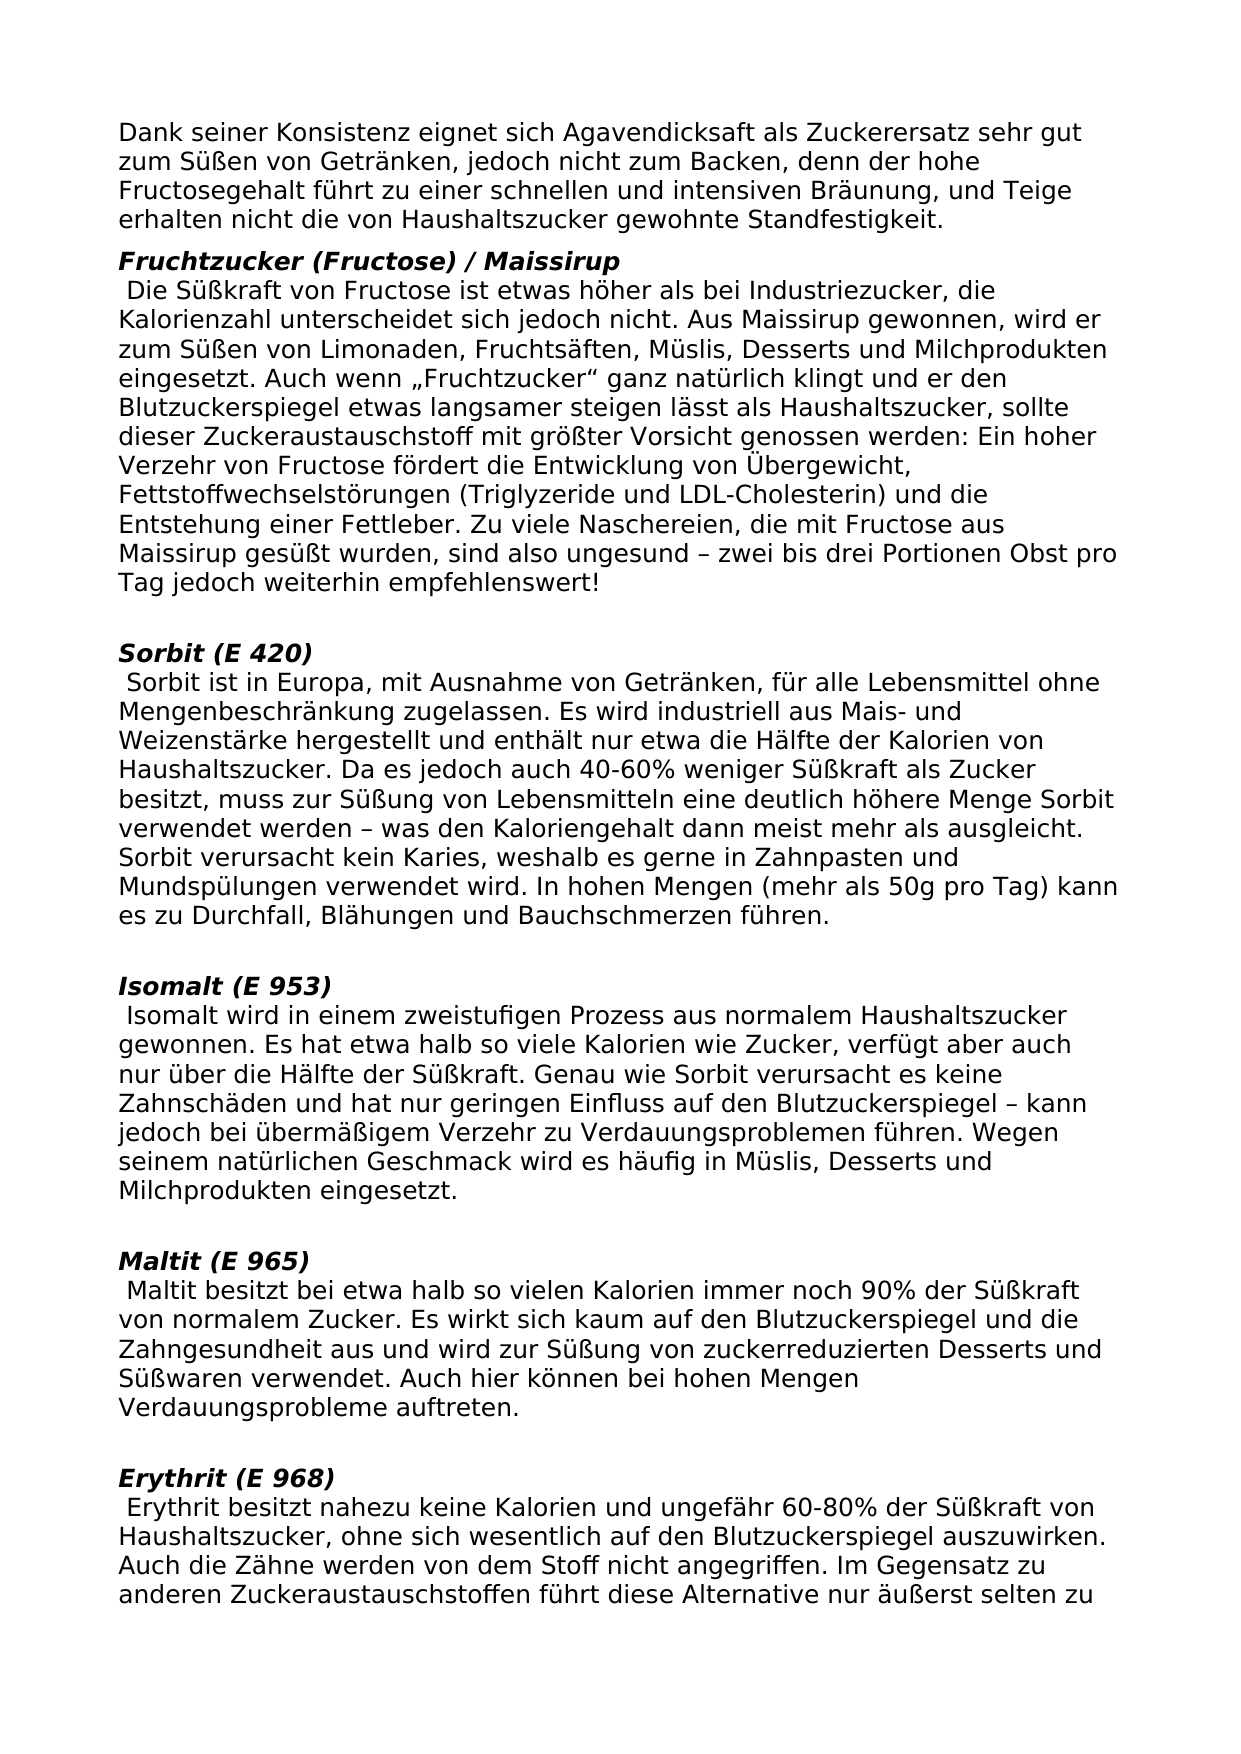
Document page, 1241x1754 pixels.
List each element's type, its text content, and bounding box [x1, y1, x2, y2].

text Erythrit (E 968) Erythrit besitzt nahezu keine Kalorien und ungefähr 60-80% der Süßkraft von Haushaltszucker, ohne sich wesentlich auf den Blutzuckerspiegel auszuwirken. Auch die Zähne werden von dem Stoff nicht angegriffen. Im Gegensatz zu anderen Zuckeraustauschstoffen führt diese Alternative nur äußerst selten zu [118, 1464, 1122, 1610]
text Maltit (E 965) Maltit besitzt bei etwa halb so vielen Kalorien immer noch 90% der Süßkraft von normalem Zucker. Es wirkt sich kaum auf den Blutzuckerspiegel und die Zahngesundheit aus und wird zur Süßung von zuckerreduzierten Desserts und Süßwaren verwendet. Auch hier können bei hohen Mengen Verdauungsprobleme auftreten. [118, 1247, 1122, 1451]
text Fruchtzucker (Fructose) / Maissirup Die Süßkraft von Fructose ist etwas höher als bei Industriezucker, die Kalorienzahl unterscheidet sich jedoch nicht. Aus Maissirup gewonnen, wird er zum Süßen von Limonaden, Fruchtsäften, Müslis, Desserts und Milchprodukten eingesetzt. Auch wenn „Fruchtzucker“ ganz natürlich klingt und er den Blutzuckerspiegel etwas langsamer steigen lässt als Haushaltszucker, sollte dieser Zuckeraustauschstoff mit größter Vorsicht genossen werden: Ein hoher Verzehr von Fructose fördert die Entwicklung von Übergewicht, Fettstoffwechselstörungen (Triglyzeride und LDL-Cholesterin) und die Entstehung einer Fettleber. Zu viele Naschereien, die mit Fructose aus Maissirup gesüßt wurden, sind also ungesund – zwei bis drei Portionen Obst pro Tag jedoch weiterhin empfehlenswert! [118, 247, 1122, 626]
text Sorbit (E 420) Sorbit ist in Europa, mit Ausnahme von Getränken, für alle Lebensmittel ohne Mengenbeschränkung zugelassen. Es wird industriell aus Mais- und Weizenstärke hergestellt und enthält nur etwa die Hälfte der Kalorien von Haushaltszucker. Da es jedoch auch 40-60% weniger Süßkraft als Zucker besitzt, muss zur Süßung von Lebensmitteln eine deutlich höhere Menge Sorbit verwendet werden – was den Kaloriengehalt dann meist mehr als ausgleicht. Sorbit verursacht kein Karies, weshalb es gerne in Zahnpasten und Mundspülungen verwendet wird. In hohen Mengen (mehr als 50g pro Tag) kann es zu Durchfall, Blähungen und Bauchschmerzen führen. [118, 639, 1122, 960]
text Dank seiner Konsistenz eignet sich Agavendicksaft als Zuckerersatz sehr gut zum Süßen von Getränken, jedoch nicht zum Backen, denn der hohe Fructosegehalt führt zu einer schnellen und intensiven Bräunung, und Teige erhalten nicht die von Haushaltszucker gewohnte Standfestigkeit. [118, 118, 1122, 235]
text Isomalt (E 953) Isomalt wird in einem zweistufigen Prozess aus normalem Haushaltszucker gewonnen. Es hat etwa halb so viele Kalorien wie Zucker, verfügt aber auch nur über die Hälfte der Süßkraft. Genau wie Sorbit verursacht es keine Zahnschäden und hat nur geringen Einfluss auf den Blutzuckerspiegel – kann jedoch bei übermäßigem Verzehr zu Verdauungsproblemen führen. Wegen seinem natürlichen Geschmack wird es häufig in Müslis, Desserts und Milchprodukten eingesetzt. [118, 972, 1122, 1235]
